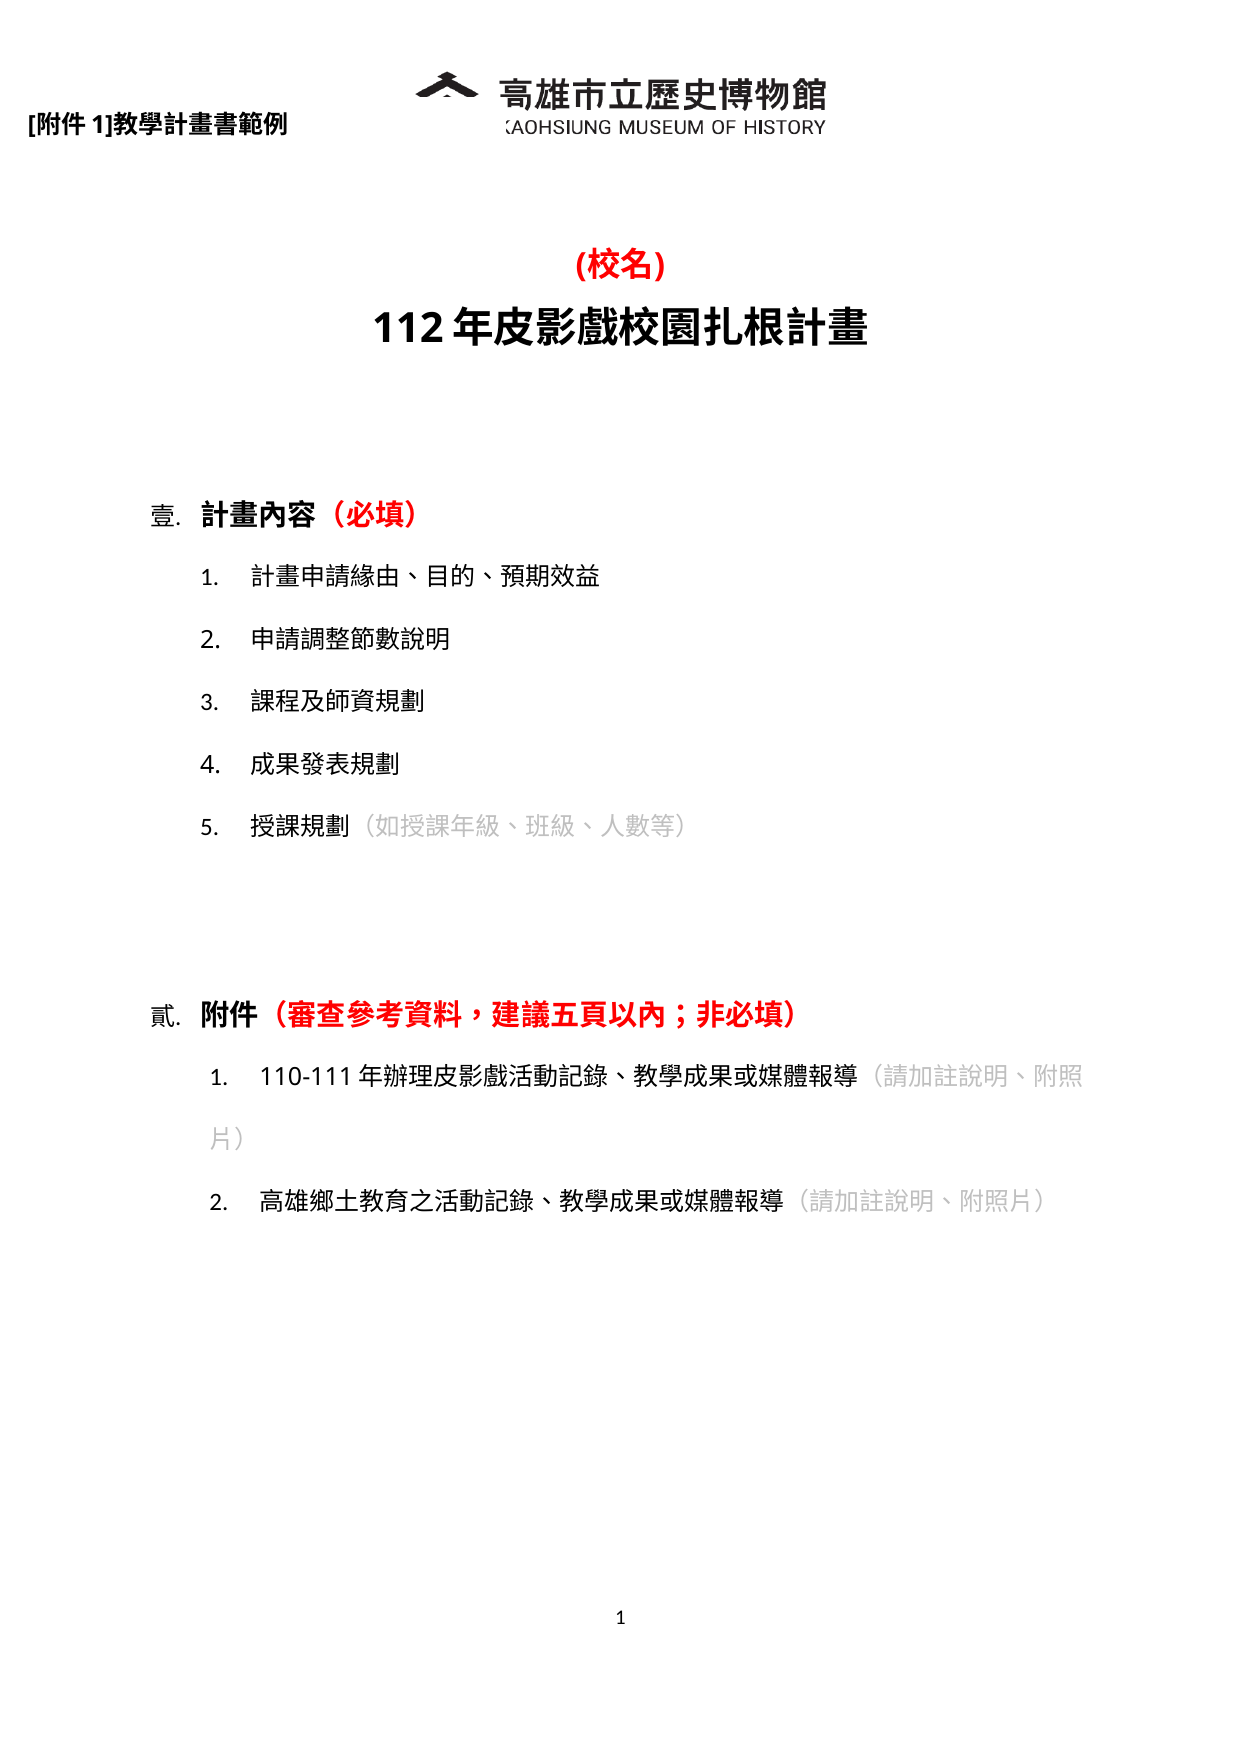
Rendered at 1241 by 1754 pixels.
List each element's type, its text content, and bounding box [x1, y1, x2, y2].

list 計畫內容（必填） [150, 471, 1128, 533]
text (校名) [112, 221, 1128, 283]
text 112年皮影戲校園扎根計畫 [112, 283, 1128, 346]
list 附件（審查參考資料，建議五頁以內；非必填） [150, 971, 1128, 1033]
list 申請調整節數說明 [200, 596, 1128, 658]
list 高雄鄉土教育之活動記錄、教學成果或媒體報導（請加註說明、附照片） [209, 1158, 1128, 1221]
list 計畫申請緣由、目的、預期效益 [200, 533, 1128, 596]
list 110-111年辦理皮影戲活動記錄、教學成果或媒體報導（請加註說明、附照片） [209, 1033, 1128, 1158]
list 課程及師資規劃 [200, 658, 1128, 721]
text [附件1]教學計畫書範例 [27, 105, 491, 141]
list 授課規劃（如授課年級、班級、人數等） [200, 783, 1128, 846]
list 成果發表規劃 [200, 721, 1128, 783]
